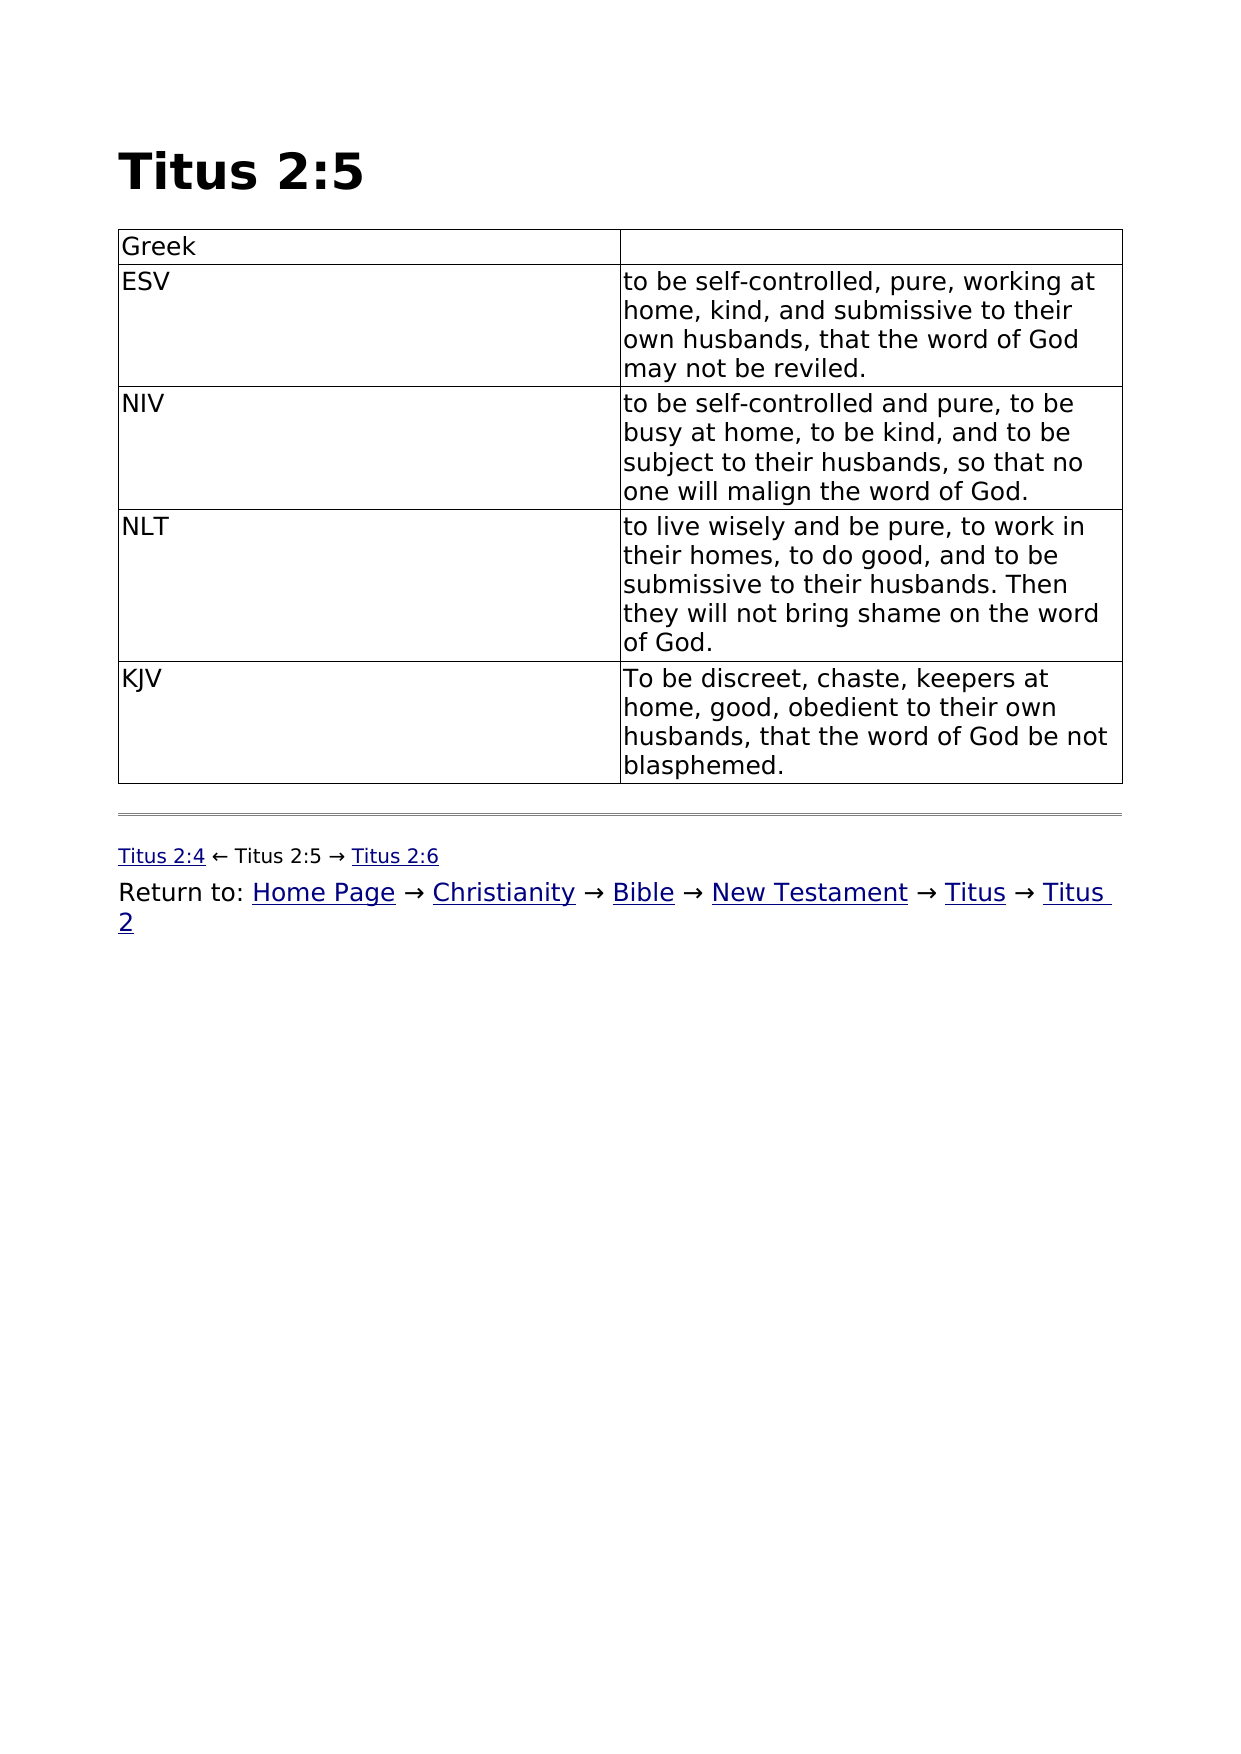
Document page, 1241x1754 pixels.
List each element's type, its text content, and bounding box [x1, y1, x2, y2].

table_header Greek [119, 230, 620, 264]
table_cell NIV [119, 387, 620, 509]
text Titus 2:4 ← Titus 2:5 → Titus 2:6 [118, 844, 1122, 879]
table_cell to live wisely and be pure, to work in their homes, to do good, and to be submissive to their husbands. Then they will not bring shame on the word of God. [621, 510, 1122, 661]
text Return to: Home Page → Christianity → Bible → New Testament → Titus → Titus 2 [118, 879, 1122, 937]
table_cell to be self-controlled, pure, working at home, kind, and submissive to their own husbands, that the word of God may not be reviled. [621, 265, 1122, 386]
subtitle Titus 2:5 [118, 143, 1122, 201]
table_cell NLT [119, 510, 620, 661]
table_cell To be discreet, chaste, keepers at home, good, obedient to their own husbands, that the word of God be not blasphemed. [621, 662, 1122, 783]
table_cell ESV [119, 265, 620, 386]
table_header [621, 230, 1122, 264]
table_cell KJV [119, 662, 620, 783]
table_cell to be self-controlled and pure, to be busy at home, to be kind, and to be subject to their husbands, so that no one will malign the word of God. [621, 387, 1122, 509]
